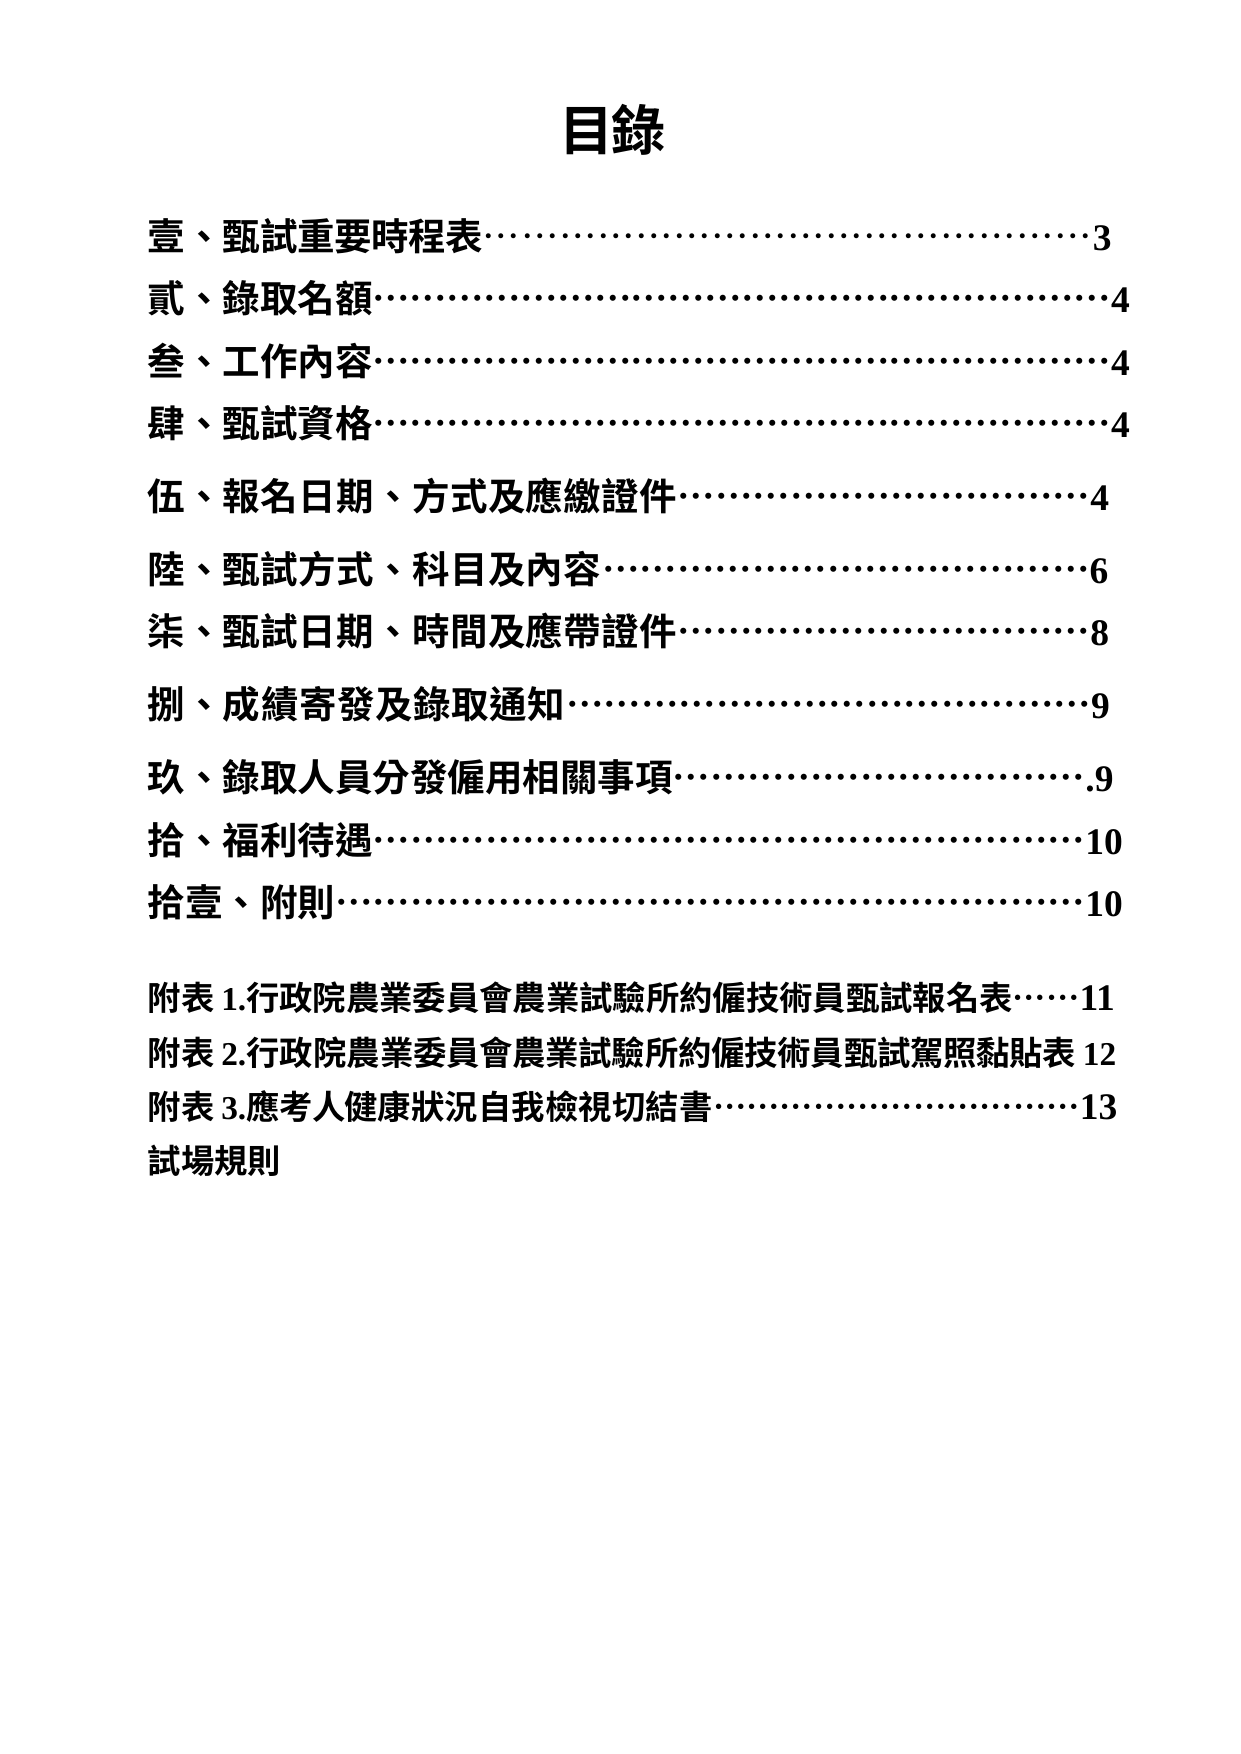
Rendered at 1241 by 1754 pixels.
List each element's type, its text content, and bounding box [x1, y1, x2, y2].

text 伍、報名日期、方式及應繳證件……………………………4 [148, 460, 1134, 523]
text 試場規則 [148, 1130, 1134, 1184]
text 目錄 [148, 117, 1178, 158]
text 壹、甄試重要時程表…………………………………………3 [148, 200, 1178, 262]
text 柒、甄試日期、時間及應帶證件……………………………8 [148, 596, 1134, 658]
text 玖、錄取人員分發僱用相關事項…………………………….9 [148, 742, 1134, 804]
text 附表1.行政院農業委員會農業試驗所約僱技術員甄試報名表……11 [148, 967, 1134, 1022]
text 拾壹、附則……………………………………………………10 [148, 867, 1134, 929]
text 肆、甄試資格……………………………………………………4 [148, 387, 1134, 450]
text 貳、錄取名額……………………………………………………4 [148, 262, 1178, 325]
text 附表3.應考人健康狀況自我檢視切結書……………………………13 [148, 1076, 1134, 1130]
text 叁、工作內容……………………………………………………4 [148, 325, 1178, 387]
text 附表2.行政院農業委員會農業試驗所約僱技術員甄試駕照黏貼表12 [148, 1022, 1134, 1076]
text 陸、甄試方式、科目及內容…………………………………6 [148, 533, 1134, 596]
text 拾、福利待遇…………………………………………………10 [148, 804, 1134, 867]
text 捌、成績寄發及錄取通知……………………………………9 [148, 669, 1134, 731]
